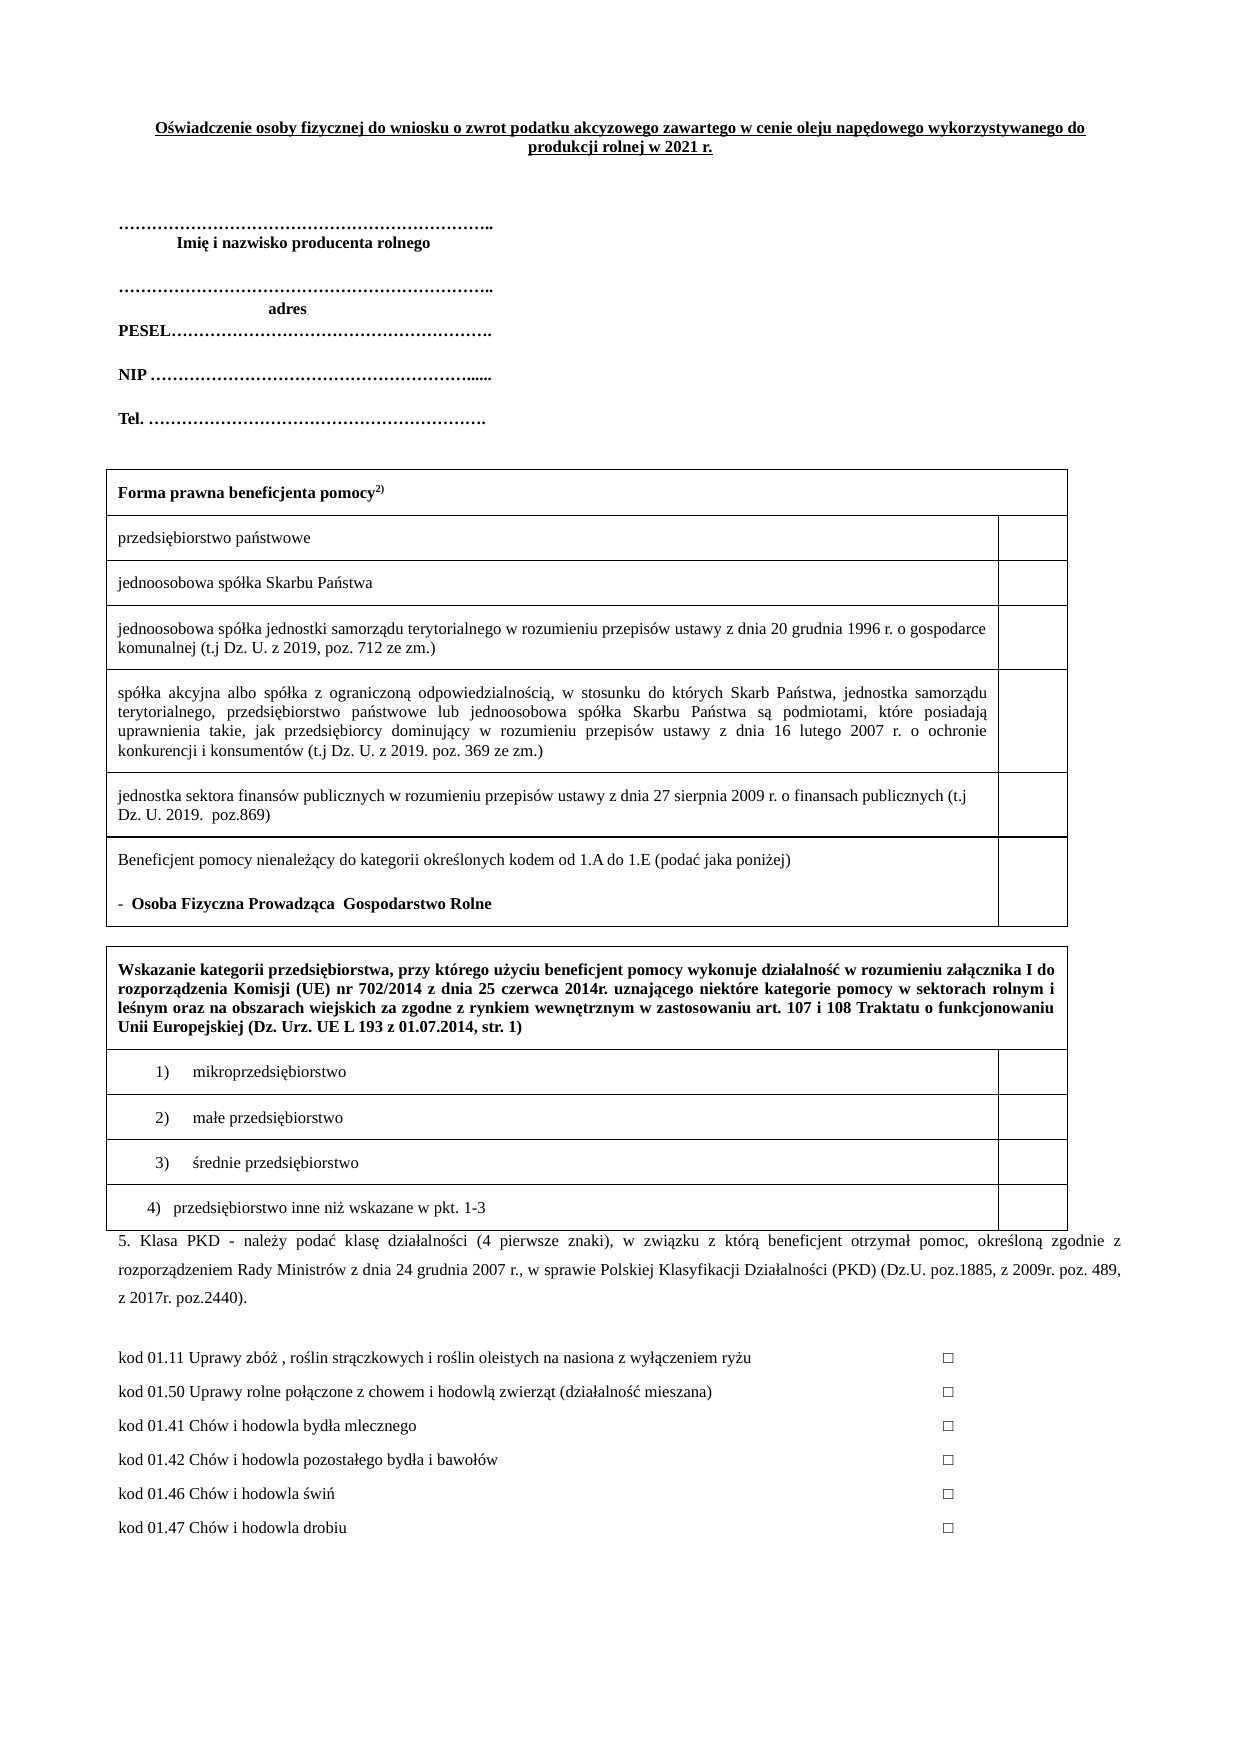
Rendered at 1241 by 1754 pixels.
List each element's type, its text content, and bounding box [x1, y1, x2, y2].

table_header Wskazanie kategorii przedsiębiorstwa, przy którego użyciu beneficjent pomocy wykonuje działalność w rozumieniu załącznika I do rozporządzenia Komisji (UE) nr 702/2014 z dnia 25 czerwca 2014r. uznającego niektóre kategorie pomocy w sektorach rolnym i leśnym oraz na obszarach wiejskich za zgodne z rynkiem wewnętrznym w zastosowaniu art. 107 i 108 Traktatu o funkcjonowaniu Unii Europejskiej (Dz. Urz. UE L 193 z 01.07.2014, str. 1) [107, 947, 1067, 1049]
table_cell [999, 516, 1067, 560]
text NIP …………………………………………………...... [118, 365, 1122, 384]
text ………………………………………………………….. [118, 214, 1122, 233]
table_cell średnie przedsiębiorstwo [107, 1140, 998, 1184]
table_cell mikroprzedsiębiorstwo [107, 1050, 998, 1094]
text Imię i nazwisko producenta rolnego [118, 233, 1122, 252]
table_cell Beneficjent pomocy nienależący do kategorii określonych kodem od 1.A do 1.E (podać jaka poniżej) - Osoba Fizyczna Prowadząca Gospodarstwo Rolne [107, 838, 998, 926]
table_cell 4) przedsiębiorstwo inne niż wskazane w pkt. 1-3 [107, 1185, 998, 1229]
text kod 01.47 Chów i hodowla drobiu □ [118, 1516, 1122, 1538]
table_cell [999, 606, 1067, 669]
table_cell małe przedsiębiorstwo [107, 1095, 998, 1139]
table_cell przedsiębiorstwo państwowe [107, 516, 998, 560]
table_cell spółka akcyjna albo spółka z ograniczoną odpowiedzialnością, w stosunku do których Skarb Państwa, jednostka samorządu terytorialnego, przedsiębiorstwo państwowe lub jednoosobowa spółka Skarbu Państwa są podmiotami, które posiadają uprawnienia takie, jak przedsiębiorcy dominujący w rozumieniu przepisów ustawy z dnia 16 lutego 2007 r. o ochronie konkurencji i konsumentów (t.j Dz. U. z 2019. poz. 369 ze zm.) [107, 670, 998, 772]
table_cell [999, 561, 1067, 605]
text kod 01.11 Uprawy zbóż , roślin strączkowych i roślin oleistych na nasiona z wyłączeniem ryżu □ [118, 1346, 1122, 1368]
text kod 01.42 Chów i hodowla pozostałego bydła i bawołów □ [118, 1448, 1122, 1470]
table_cell [999, 1095, 1067, 1139]
table_cell jednostka sektora finansów publicznych w rozumieniu przepisów ustawy z dnia 27 sierpnia 2009 r. o finansach publicznych (t.j Dz. U. 2019. poz.869) [107, 773, 998, 836]
table_cell [999, 1185, 1067, 1229]
table_cell [999, 1050, 1067, 1094]
text kod 01.41 Chów i hodowla bydła mlecznego □ [118, 1414, 1122, 1436]
table_header Forma prawna beneficjenta pomocy2) [107, 470, 1067, 514]
table_cell [999, 1140, 1067, 1184]
table_cell jednoosobowa spółka jednostki samorządu terytorialnego w rozumieniu przepisów ustawy z dnia 20 grudnia 1996 r. o gospodarce komunalnej (t.j Dz. U. z 2019, poz. 712 ze zm.) [107, 606, 998, 669]
text ………………………………………………………….. [118, 277, 1122, 296]
table_cell [999, 773, 1067, 836]
table_cell [999, 838, 1067, 926]
text adres [118, 299, 1122, 318]
text PESEL…………………………………………………. [118, 321, 1122, 340]
table_cell jednoosobowa spółka Skarbu Państwa [107, 561, 998, 605]
text Tel. ……………………………………………………. [118, 409, 1122, 428]
table_cell [999, 670, 1067, 772]
text kod 01.46 Chów i hodowla świń □ [118, 1482, 1122, 1504]
text kod 01.50 Uprawy rolne połączone z chowem i hodowlą zwierząt (działalność mieszana) □ [118, 1379, 1122, 1402]
text Oświadczenie osoby fizycznej do wniosku o zwrot podatku akcyzowego zawartego w cenie oleju napędowego wykorzystywanego do produkcji rolnej w 2021 r. [118, 118, 1122, 156]
text 5. Klasa PKD - należy podać klasę działalności (4 pierwsze znaki), w związku z którą beneficjent otrzymał pomoc, określoną zgodnie z rozporządzeniem Rady Ministrów z dnia 24 grudnia 2007 r., w sprawie Polskiej Klasyfikacji Działalności (PKD) (Dz.U. poz.1885, z 2009r. poz. 489, z 2017r. poz.2440). [118, 1231, 1122, 1307]
